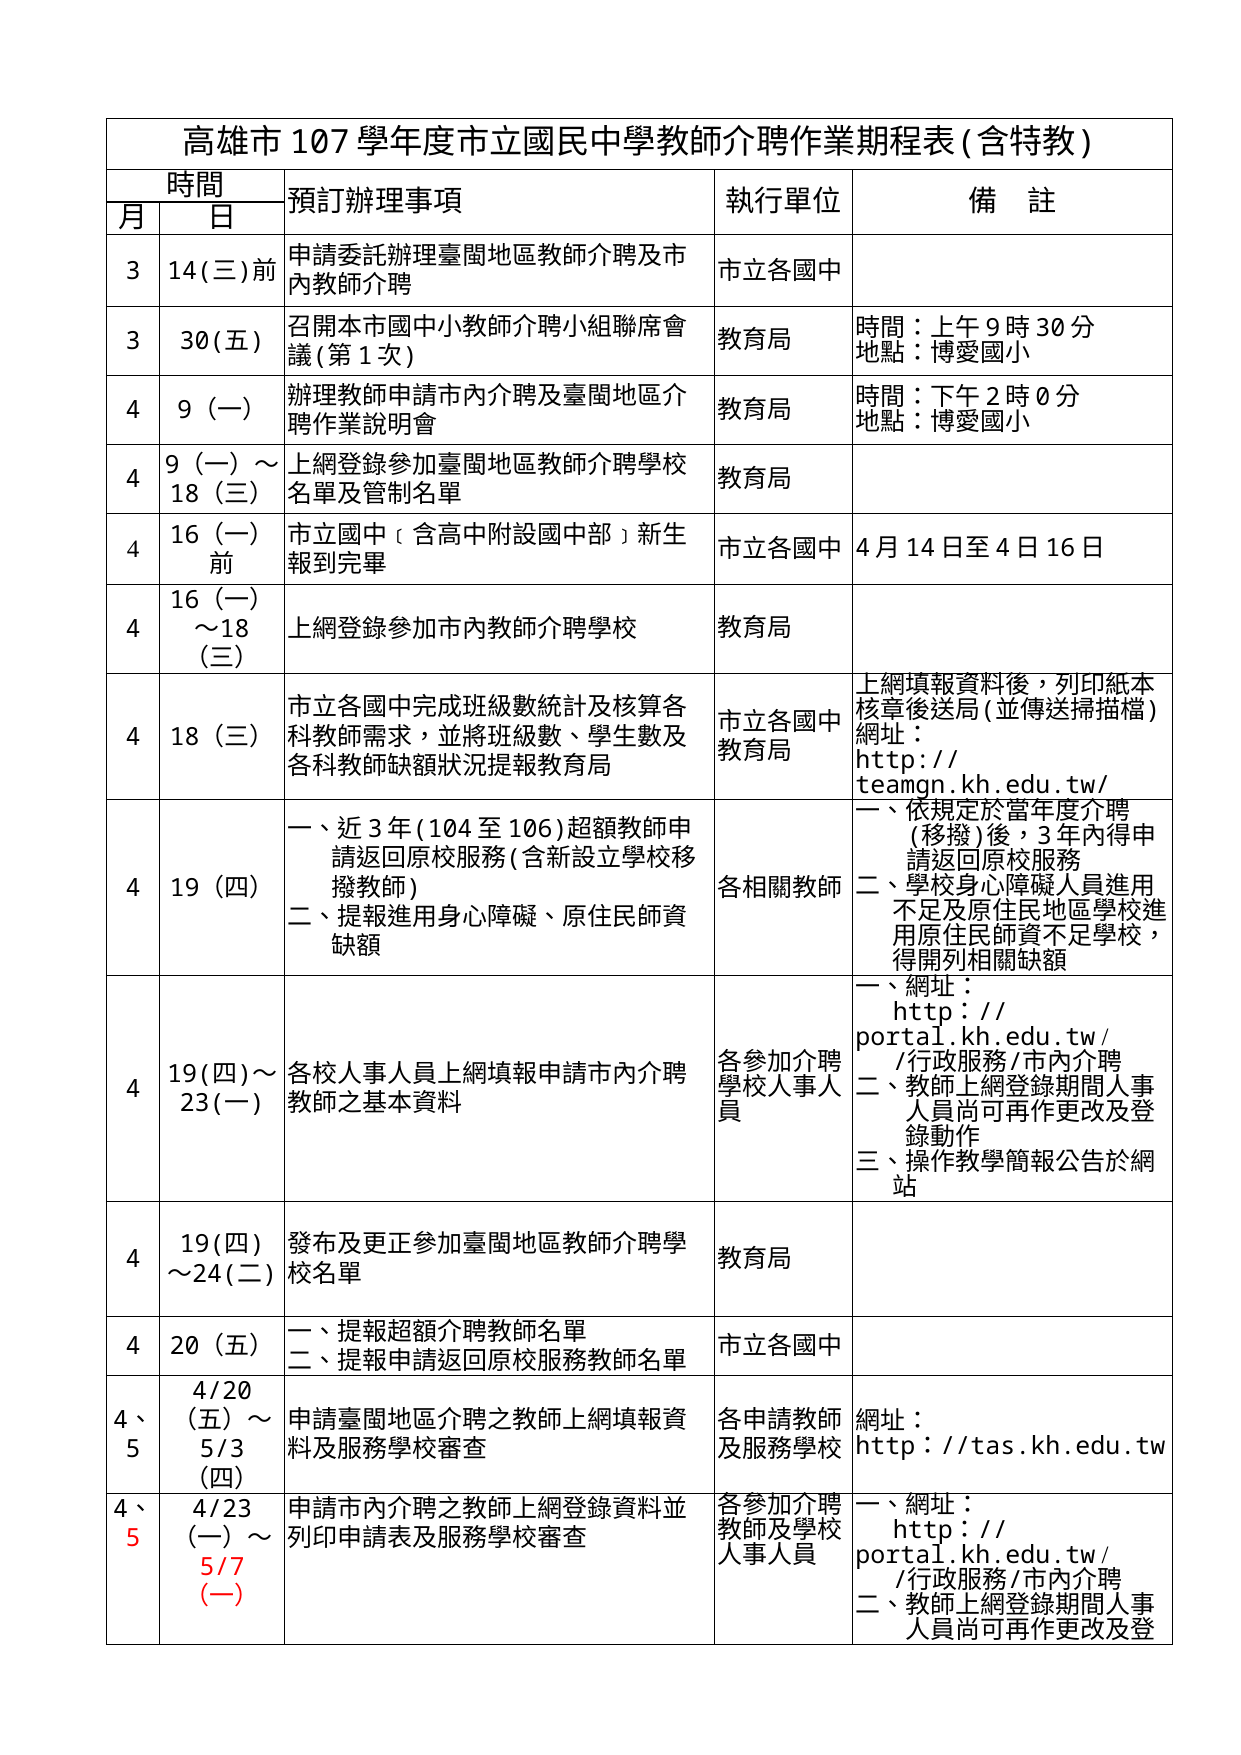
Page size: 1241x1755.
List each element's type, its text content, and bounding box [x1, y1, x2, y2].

table_cell 市立各國中 教育局 [715, 674, 852, 799]
table_cell [853, 1202, 1172, 1316]
table_cell 網址： http：//tas.kh.edu.tw [853, 1376, 1172, 1493]
table_cell 市立各國中 [715, 1317, 852, 1375]
table_cell 9（一） [160, 376, 284, 444]
table_cell 19(四) ～24(二) [160, 1202, 284, 1316]
table_cell 一、提報超額介聘教師名單 二、提報申請返回原校服務教師名單 [285, 1317, 714, 1375]
table_cell 16（一）前 [160, 514, 284, 584]
table_cell 教育局 [715, 585, 852, 673]
table_cell 4、5 [107, 1494, 159, 1644]
table_cell 時間：下午2時0分 地點：博愛國小 [853, 376, 1172, 444]
table_cell 4 [107, 585, 159, 673]
table_cell 14(三)前 [160, 235, 284, 306]
table_cell 備 註 [853, 170, 1172, 234]
table_cell 預訂辦理事項 [285, 170, 714, 234]
table_cell 教育局 [715, 445, 852, 513]
table_cell 市立各國中完成班級數統計及核算各科教師需求，並將班級數、學生數及各科教師缺額狀況提報教育局 [285, 674, 714, 799]
table_cell 上網登錄參加市內教師介聘學校 [285, 585, 714, 673]
table_cell 4 [107, 1202, 159, 1316]
table_cell 教育局 [715, 376, 852, 444]
table_cell 申請委託辦理臺閩地區教師介聘及市內教師介聘 [285, 235, 714, 306]
table_cell 4、5 [107, 1376, 159, 1493]
table_cell 各校人事人員上網填報申請市內介聘教師之基本資料 [285, 976, 714, 1201]
table_cell 19(四)～23(一) [160, 976, 284, 1201]
table_cell 一、網址： http：//portal.kh.edu.tw / /行政服務/市內介聘 二、教師上網登錄期間人事人員尚可再作更改及登錄動作 三、操作教學簡報公告於網站 [853, 976, 1172, 1201]
table_header 高雄市107學年度市立國民中學教師介聘作業期程表(含特教) [107, 119, 1172, 169]
table_cell 市立各國中 [715, 235, 852, 306]
table_cell 4 [107, 800, 159, 975]
table_cell 4/20（五）～5/3（四） [160, 1376, 284, 1493]
table_cell 執行單位 [715, 170, 852, 234]
table_cell 4 [107, 1317, 159, 1375]
table_cell 4 [107, 376, 159, 444]
table_cell 月 [107, 203, 159, 234]
table_cell 4 [107, 445, 159, 513]
table_cell 市立國中﹝含高中附設國中部﹞新生報到完畢 [285, 514, 714, 584]
table_cell 4月14日至4日16日 [853, 514, 1172, 584]
table_cell 一、網址： http：//portal.kh.edu.tw / /行政服務/市內介聘 二、教師上網登錄期間人事人員尚可再作更改及登 [853, 1494, 1172, 1644]
table_cell 9（一）～18（三） [160, 445, 284, 513]
table_cell 市立各國中 [715, 514, 852, 584]
table_cell 4 [107, 514, 159, 584]
table_cell [853, 235, 1172, 306]
table_cell 16（一）～18（三） [160, 585, 284, 673]
table_cell 申請市內介聘之教師上網登錄資料並列印申請表及服務學校審查 [285, 1494, 714, 1644]
table_cell [853, 445, 1172, 513]
table_cell 上網登錄參加臺閩地區教師介聘學校名單及管制名單 [285, 445, 714, 513]
table_cell 4 [107, 674, 159, 799]
table_cell 各參加介聘學校人事人員 [715, 976, 852, 1201]
table_cell 召開本市國中小教師介聘小組聯席會議(第1次) [285, 307, 714, 375]
table_cell 日 [160, 203, 284, 234]
table_cell 時間：上午9時30分 地點：博愛國小 [853, 307, 1172, 375]
table_cell 一、近3年(104至106)超額教師申請返回原校服務(含新設立學校移撥教師) 二、提報進用身心障礙、原住民師資缺額 [285, 800, 714, 975]
table_cell 20（五） [160, 1317, 284, 1375]
table_cell 發布及更正參加臺閩地區教師介聘學校名單 [285, 1202, 714, 1316]
table_cell 一、依規定於當年度介聘(移撥)後，3年內得申請返回原校服務 二、學校身心障礙人員進用不足及原住民地區學校進用原住民師資不足學校，得開列相關缺額 [853, 800, 1172, 975]
table_cell 3 [107, 307, 159, 375]
table_cell 18（三） [160, 674, 284, 799]
table_cell [853, 1317, 1172, 1375]
table_cell [853, 585, 1172, 673]
table_cell 教育局 [715, 1202, 852, 1316]
table_cell 30(五) [160, 307, 284, 375]
table_cell 各相關教師 [715, 800, 852, 975]
table_cell 各參加介聘教師及學校人事人員 [715, 1494, 852, 1644]
table_cell 教育局 [715, 307, 852, 375]
table_cell 各申請教師及服務學校 [715, 1376, 852, 1493]
table_cell 申請臺閩地區介聘之教師上網填報資料及服務學校審查 [285, 1376, 714, 1493]
table_cell 辦理教師申請市內介聘及臺閩地區介聘作業說明會 [285, 376, 714, 444]
table_cell 3 [107, 235, 159, 306]
table_cell 19（四） [160, 800, 284, 975]
table_cell 4 [107, 976, 159, 1201]
table_cell 4/23（一）～5/7（一） [160, 1494, 284, 1644]
table_cell 時間 [107, 170, 284, 201]
table_cell 上網填報資料後，列印紙本核章後送局(並傳送掃描檔) 網址： http://teamgn.kh.edu.tw/ [853, 674, 1172, 799]
